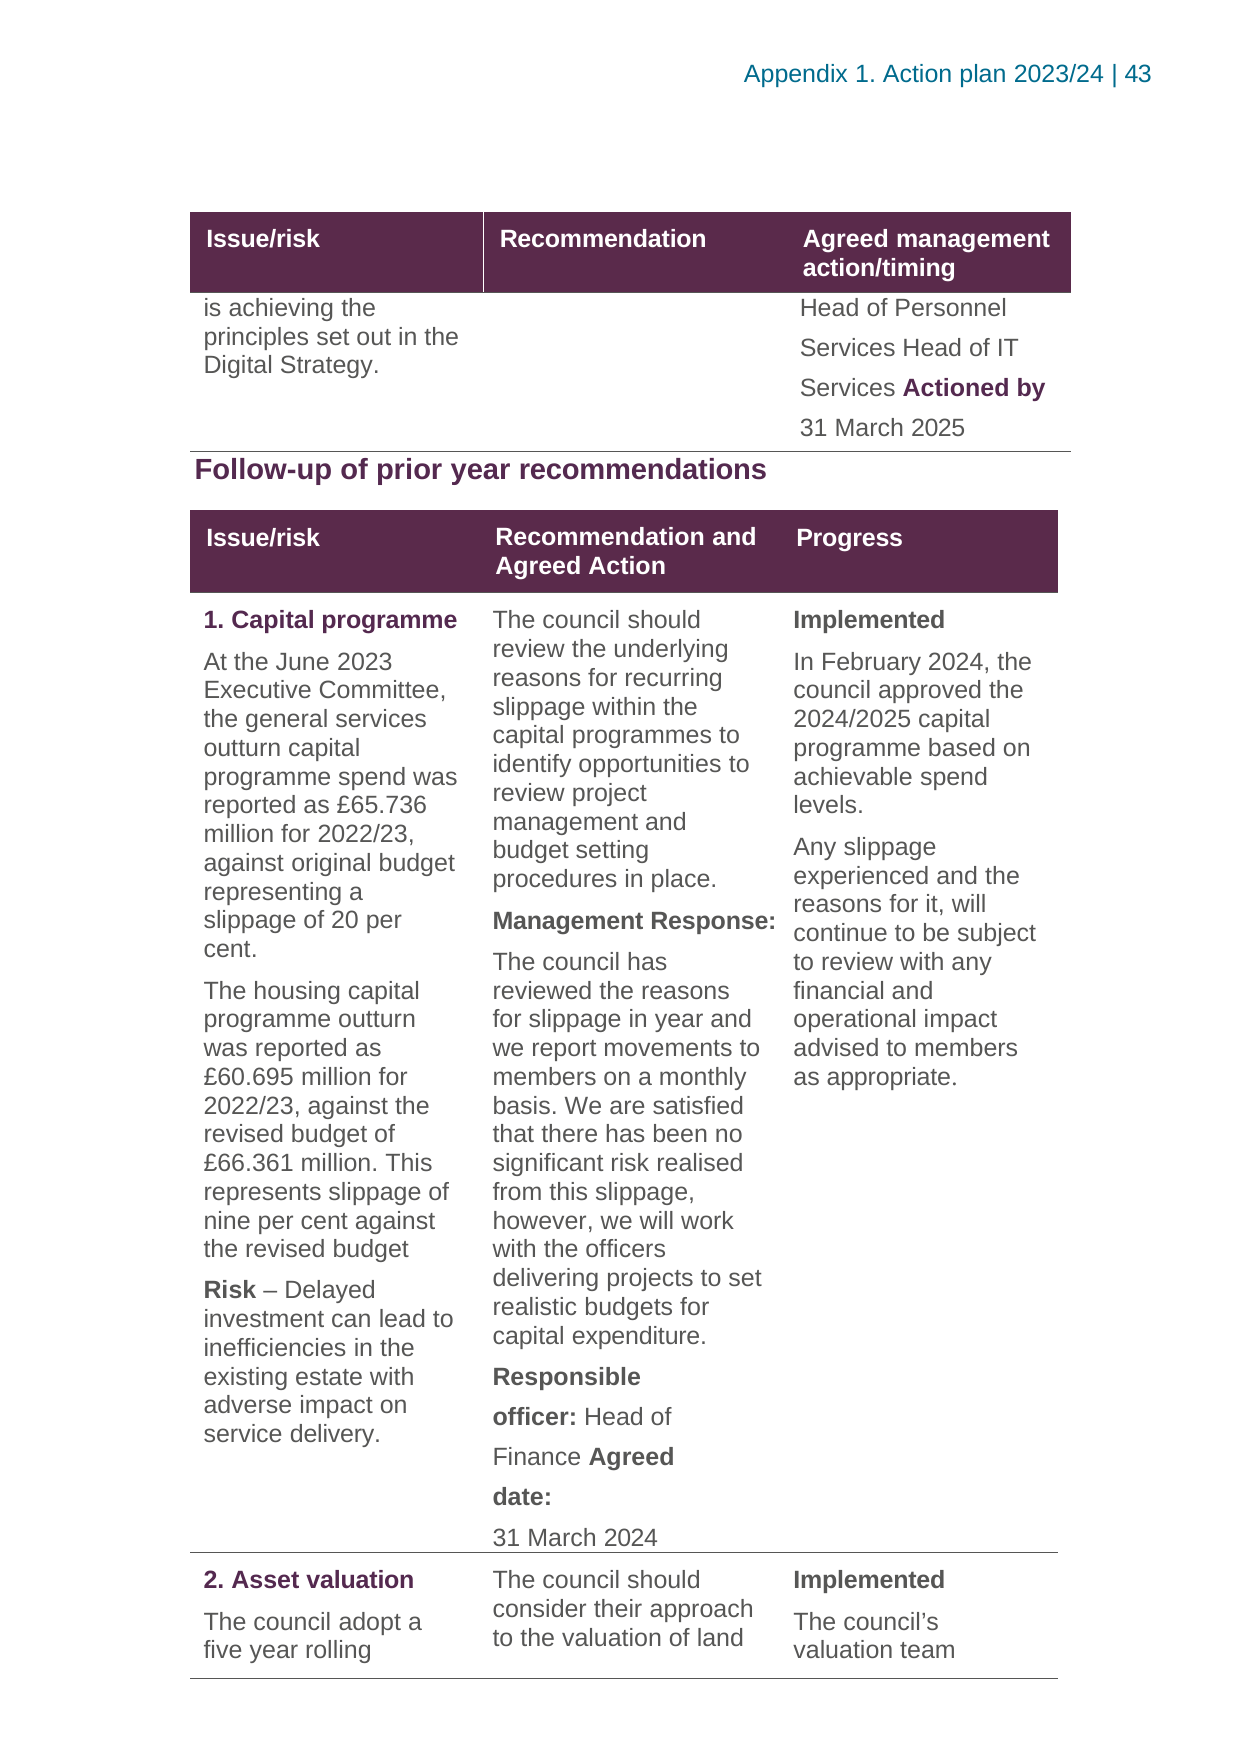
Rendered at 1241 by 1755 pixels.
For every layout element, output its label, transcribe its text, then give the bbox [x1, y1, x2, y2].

table_header Agreed management action/timing [730, 212, 1071, 292]
table_cell Implemented In February 2024, the council approved the 2024/2025 capital programme based on achievable spend levels. Any slippage experienced and the reasons for it, will continue to be subject to review with any financial and operational impact advised to members as appropriate. [779, 593, 1058, 1552]
table_cell The council should review the underlying reasons for recurring slippage within the capital programmes to identify opportunities to review project management and budget setting procedures in place. Management Response: The council has reviewed the reasons for slippage in year and we report movements to members on a monthly basis. We are satisfied that there has been no significant risk realised from this slippage, however, we will work with the officers delivering projects to set realistic budgets for capital expenditure. Responsible officer: Head of Finance Agreed date: 31 March 2024 [478, 593, 779, 1552]
table_header Recommendation [484, 212, 730, 292]
table_cell Head of Personnel Services Head of IT Services Actioned by 31 March 2025 [730, 293, 1071, 451]
table_cell [484, 293, 730, 451]
table_header Issue/risk [190, 510, 478, 592]
table_cell The council should consider their approach to the valuation of land [478, 1553, 779, 1678]
table_header Progress [779, 510, 1058, 592]
text Follow-up of prior year recommendations [194, 452, 1091, 485]
table_header Issue/risk [190, 212, 483, 292]
table_cell 2. Asset valuation The council adopt a five year rolling [190, 1553, 478, 1678]
table_cell Implemented The council’s valuation team [779, 1553, 1058, 1678]
table_cell 1. Capital programme At the June 2023 Executive Committee, the general services outturn capital programme spend was reported as £65.736 million for 2022/23, against original budget representing a slippage of 20 per cent. The housing capital programme outturn was reported as £60.695 million for 2022/23, against the revised budget of £66.361 million. This represents slippage of nine per cent against the revised budget Risk – Delayed investment can lead to inefficiencies in the existing estate with adverse impact on service delivery. [190, 593, 478, 1552]
table_header Recommendation and Agreed Action [478, 510, 779, 592]
table_cell is achieving the principles set out in the Digital Strategy. [190, 293, 483, 451]
